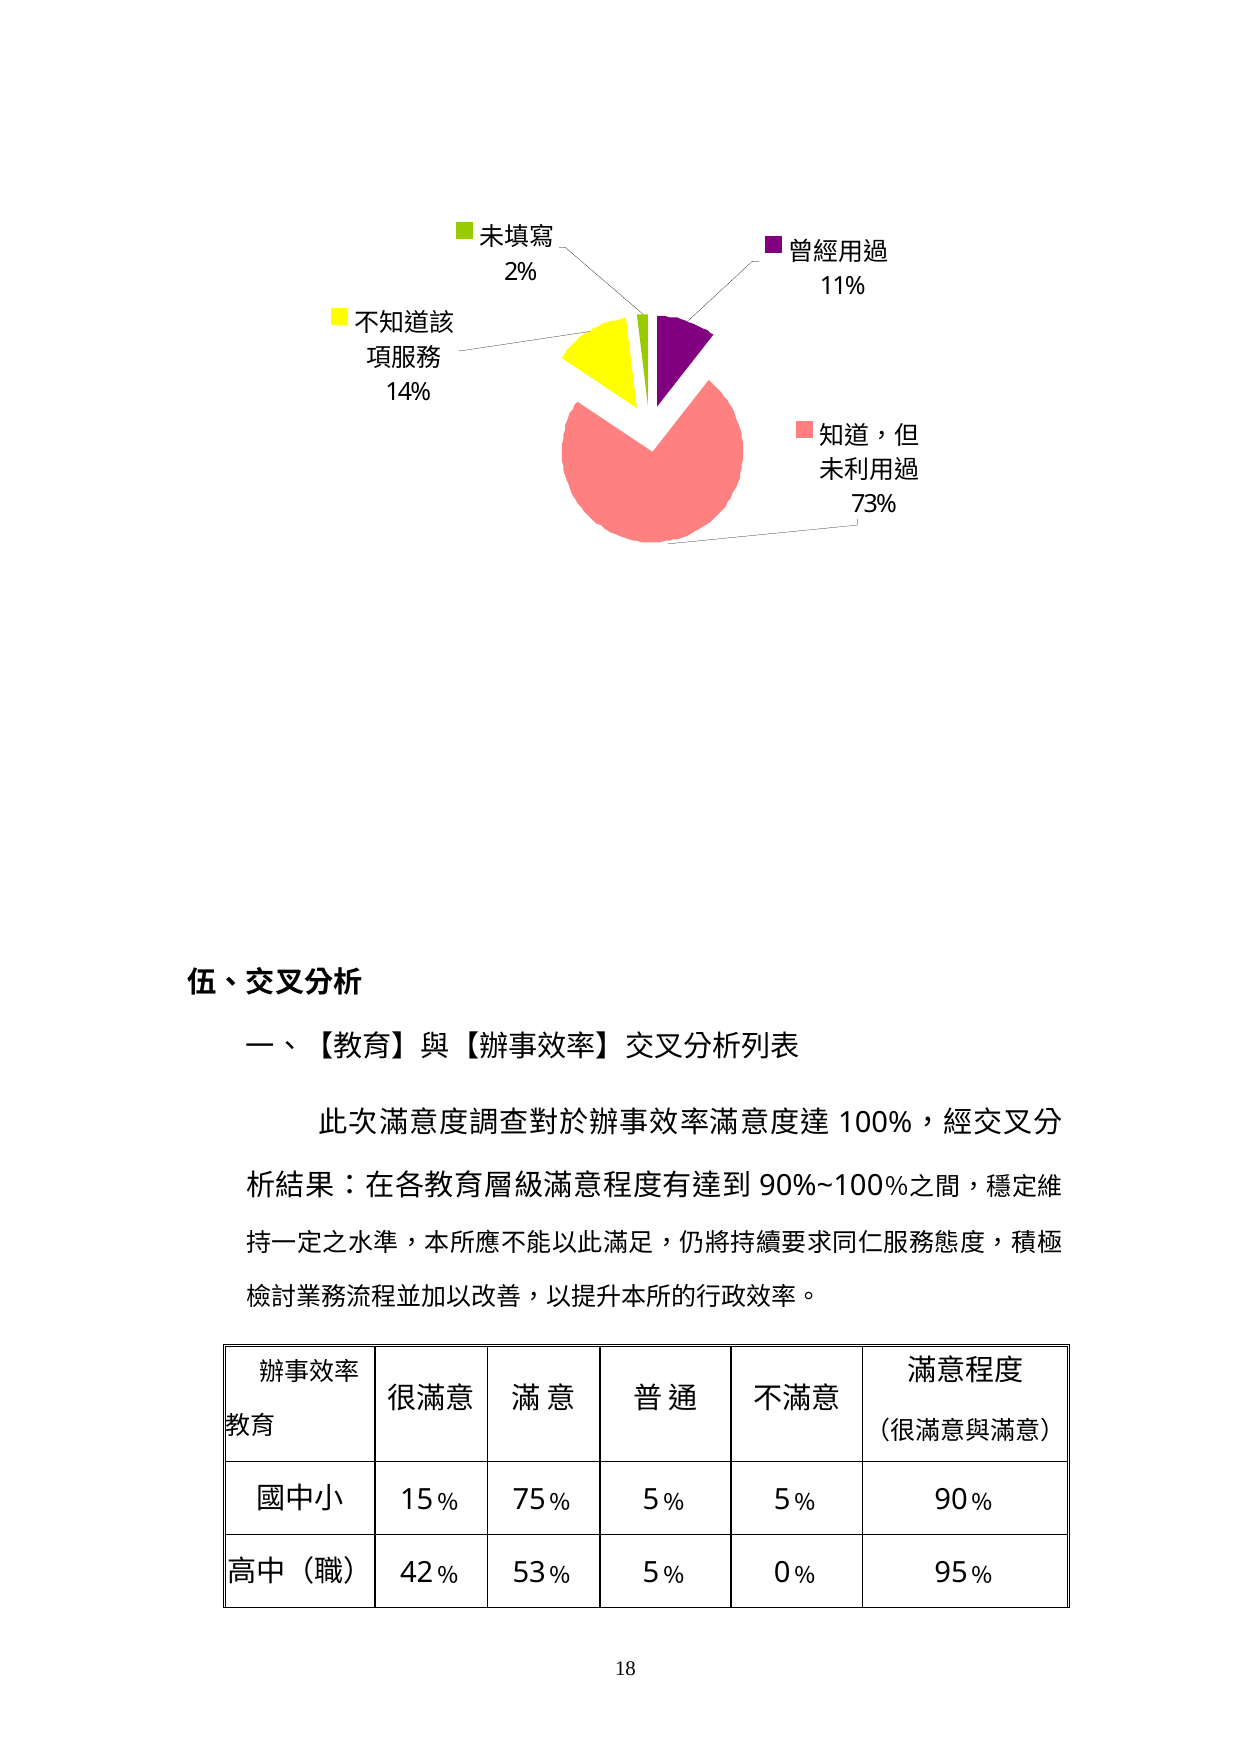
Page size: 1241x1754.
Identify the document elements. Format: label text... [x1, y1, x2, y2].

table_cell 5﹪ [601, 1462, 730, 1534]
table_cell 高中（職） [226, 1535, 374, 1607]
table_cell 53﹪ [488, 1535, 599, 1607]
table_cell 5﹪ [601, 1535, 730, 1607]
table_header 辦事效率 教育 [226, 1347, 374, 1461]
table_header 普 通 [601, 1347, 730, 1461]
table_cell 42﹪ [376, 1535, 487, 1607]
table_header 滿 意 [488, 1347, 599, 1461]
table_cell 75﹪ [488, 1462, 599, 1534]
table_cell 5﹪ [732, 1462, 862, 1534]
text 此次滿意度調查對於辦事效率滿意度達100%，經交叉分析結果：在各教育層級滿意程度有達到90%~100％之間，穩定維持一定之水準，本所應不能以此滿足，仍將持續要求同仁服務態度，積極檢討業務流程並加以改善，以提升本所的行政效率。 [246, 1098, 1063, 1313]
table_header 很滿意 [376, 1347, 487, 1461]
table_cell 國中小 [226, 1462, 374, 1534]
table_cell 0﹪ [732, 1535, 862, 1607]
table_cell 95﹪ [863, 1535, 1067, 1607]
text 伍、交叉分析 [187, 959, 1063, 1001]
table_header 滿意程度 （很滿意與滿意） [863, 1347, 1067, 1461]
table_cell 15﹪ [376, 1462, 487, 1534]
table_cell 90﹪ [863, 1462, 1067, 1534]
table_header 不滿意 [732, 1347, 862, 1461]
text 一、【教育】與【辦事效率】交叉分析列表 [187, 1022, 1063, 1064]
